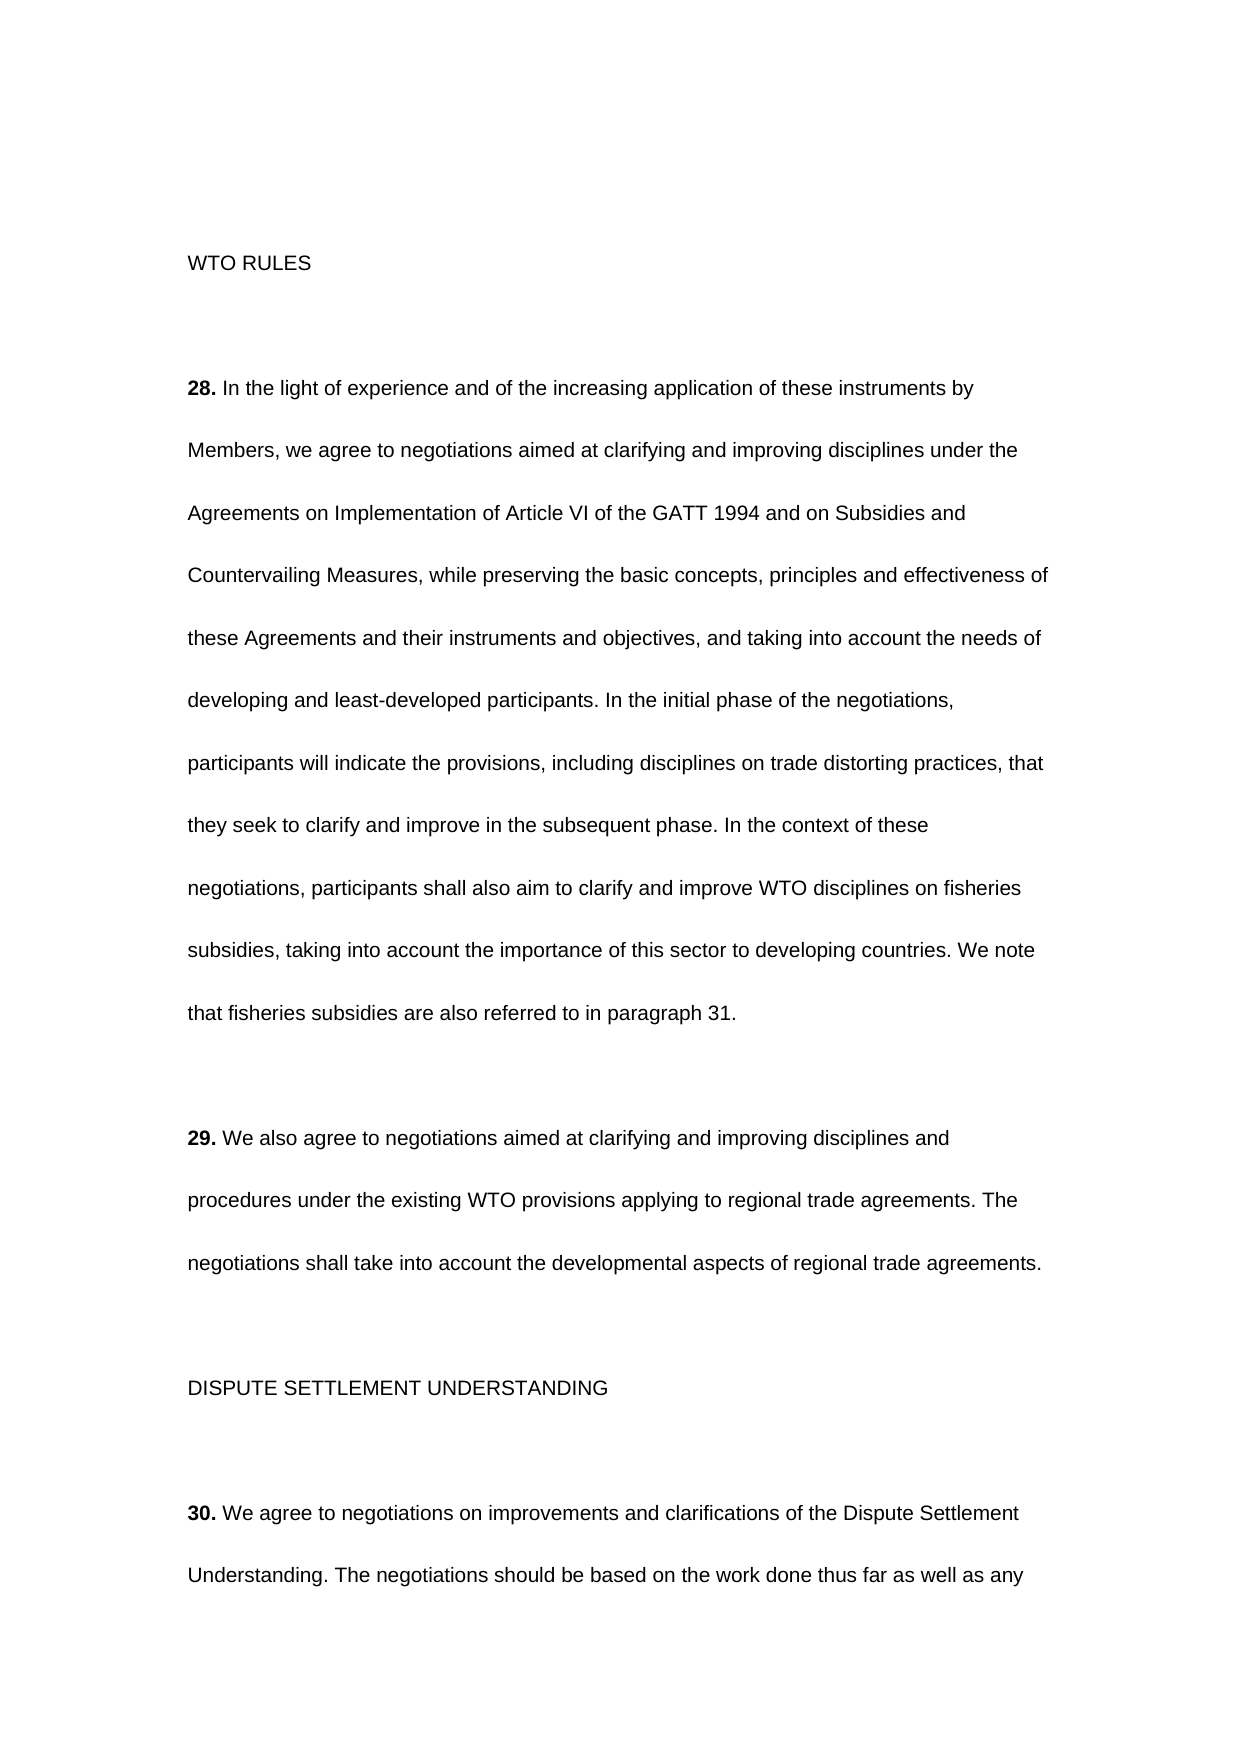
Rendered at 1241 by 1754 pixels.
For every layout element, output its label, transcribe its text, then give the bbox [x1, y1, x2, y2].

text WTO RULES 28. In the light of experience and of the increasing application of these instruments by Members, we agree to negotiations aimed at clarifying and improving disciplines under the Agreements on Implementation of Article VI of the GATT 1994 and on Subsidies and Countervailing Measures, while preserving the basic concepts, principles and effectiveness of these Agreements and their instruments and objectives, and taking into account the needs of developing and least-developed participants. In the initial phase of the negotiations, participants will indicate the provisions, including disciplines on trade distorting practices, that they seek to clarify and improve in the subsequent phase. In the context of these negotiations, participants shall also aim to clarify and improve WTO disciplines on fisheries subsidies, taking into account the importance of this sector to developing countries. We note that fisheries subsidies are also referred to in paragraph 31. 29. We also agree to negotiations aimed at clarifying and improving disciplines and procedures under the existing WTO provisions applying to regional trade agreements. The negotiations shall take into account the developmental aspects of regional trade agreements. DISPUTE SETTLEMENT UNDERSTANDING 30. We agree to negotiations on improvements and clarifications of the Dispute Settlement Understanding. The negotiations should be based on the work done thus far as well as any [187, 158, 1053, 1596]
